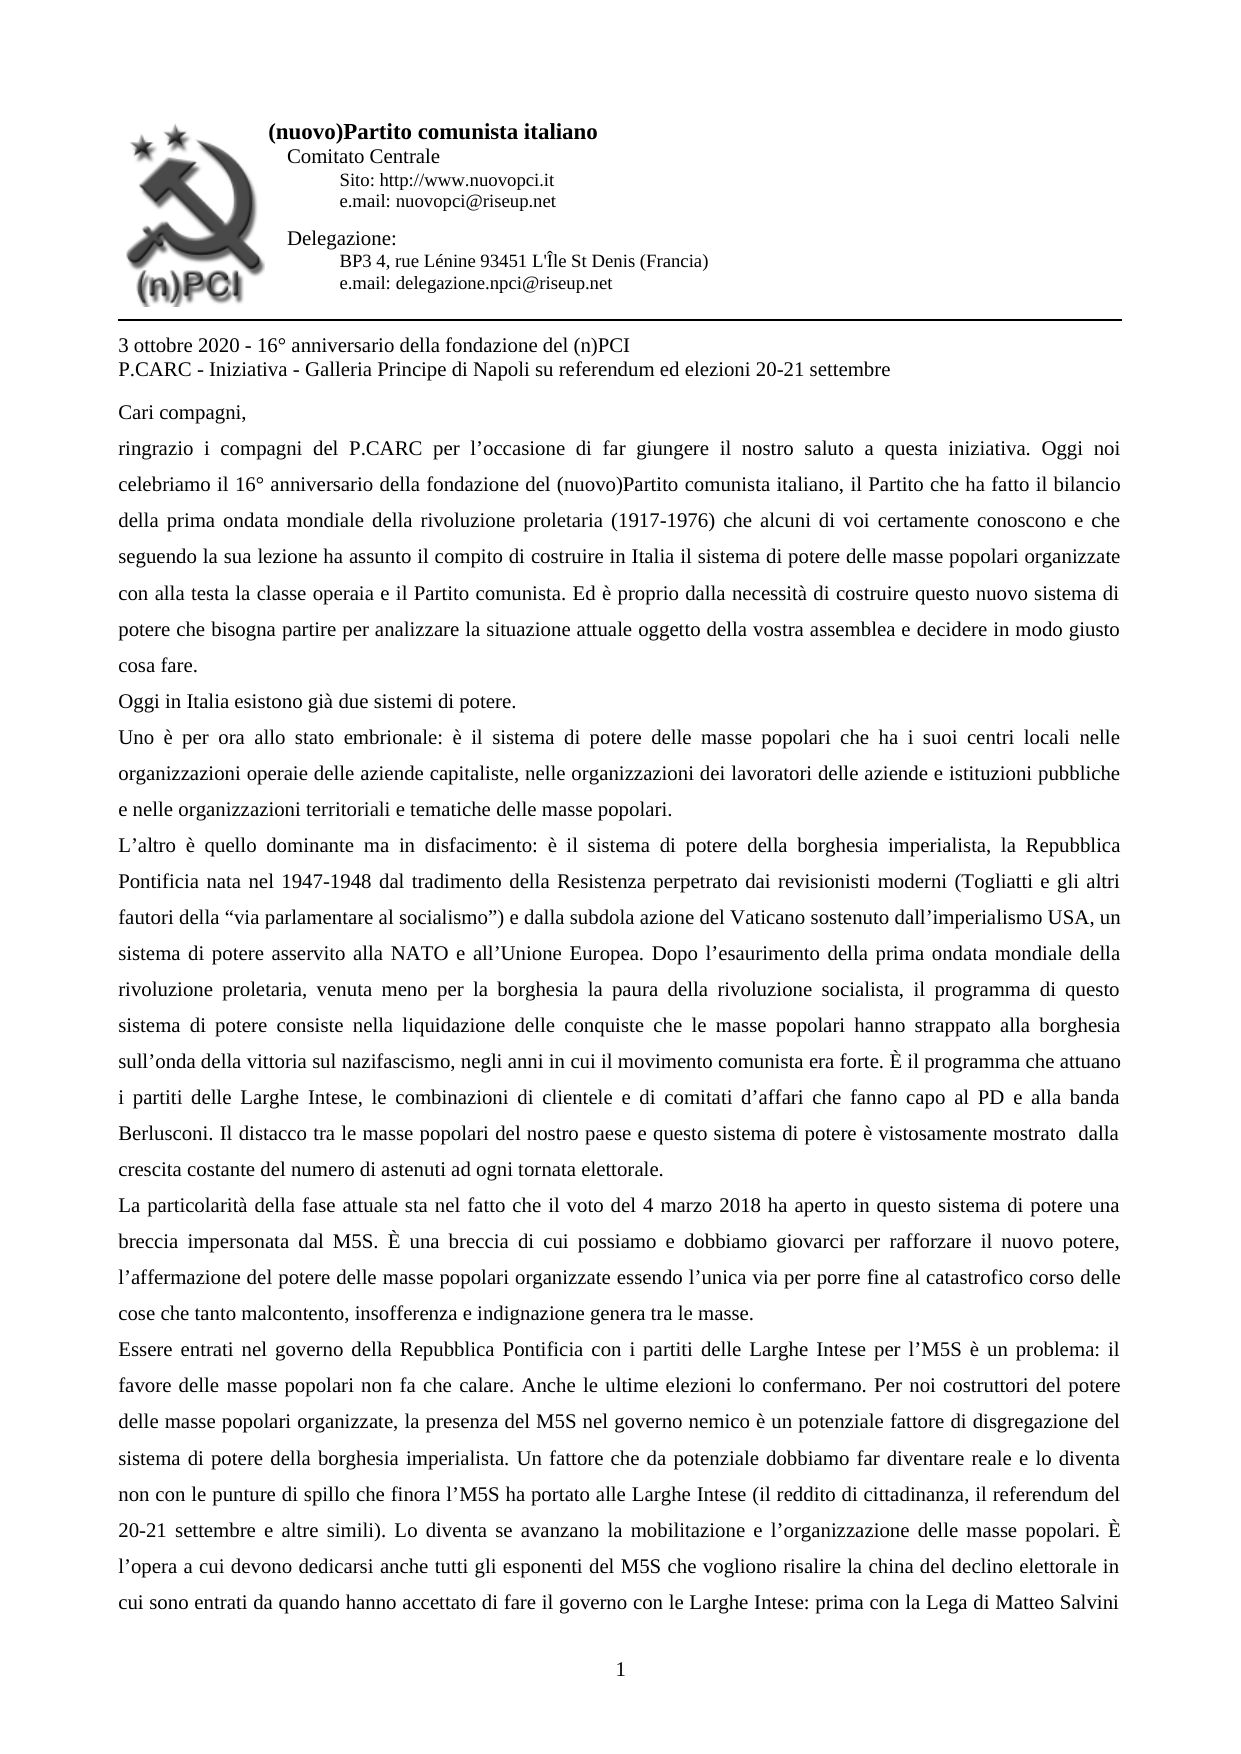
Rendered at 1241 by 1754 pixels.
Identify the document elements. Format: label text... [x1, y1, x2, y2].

text e.mail: nuovopci@riseup.net [339, 190, 1122, 212]
text Essere entrati nel governo della Repubblica Pontificia con i partiti delle Larghe Intese per l’M5S è un problema: il favore delle masse popolari non fa che calare. Anche le ultime elezioni lo confermano. Per noi costruttori del potere delle masse popolari organizzate, la presenza del M5S nel governo nemico è un potenziale fattore di disgregazione del sistema di potere della borghesia imperialista. Un fattore che da potenziale dobbiamo far diventare reale e lo diventa non con le punture di spillo che finora l’M5S ha portato alle Larghe Intese (il reddito di cittadinanza, il referendum del 20-21 settembre e altre simili). Lo diventa se avanzano la mobilitazione e l’organizzazione delle masse popolari. È l’opera a cui devono dedicarsi anche tutti gli esponenti del M5S che vogliono risalire la china del declino elettorale in cui sono entrati da quando hanno accettato di fare il governo con le Larghe Intese: prima con la Lega di Matteo Salvini [118, 1337, 1122, 1614]
text Cari compagni, [118, 400, 1122, 424]
text Delegazione: [287, 226, 1122, 250]
text e.mail: delegazione.npci@riseup.net [339, 272, 1122, 293]
text Sito: http://www.nuovopci.it [339, 168, 1122, 190]
text Oggi in Italia esistono già due sistemi di potere. [118, 688, 1122, 713]
text La particolarità della fase attuale sta nel fatto che il voto del 4 marzo 2018 ha aperto in questo sistema di potere una breccia impersonata dal M5S. È una breccia di cui possiamo e dobbiamo giovarci per rafforzare il nuovo potere, l’affermazione del potere delle masse popolari organizzate essendo l’unica via per porre fine al catastrofico corso delle cose che tanto malcontento, insofferenza e indignazione genera tra le masse. [118, 1193, 1122, 1325]
text P.CARC - Iniziativa - Galleria Principe di Napoli su referendum ed elezioni 20-21 settembre [118, 357, 1122, 381]
text Comitato Centrale [287, 144, 1122, 168]
text 3 ottobre 2020 - 16° anniversario della fondazione del (n)PCI [118, 333, 1122, 357]
text L’altro è quello dominante ma in disfacimento: è il sistema di potere della borghesia imperialista, la Repubblica Pontificia nata nel 1947-1948 dal tradimento della Resistenza perpetrato dai revisionisti moderni (Togliatti e gli altri fautori della “via parlamentare al socialismo”) e dalla subdola azione del Vaticano sostenuto dall’imperialismo USA, un sistema di potere asservito alla NATO e all’Unione Europea. Dopo l’esaurimento della prima ondata mondiale della rivoluzione proletaria, venuta meno per la borghesia la paura della rivoluzione socialista, il programma di questo sistema di potere consiste nella liquidazione delle conquiste che le masse popolari hanno strappato alla borghesia sull’onda della vittoria sul nazifascismo, negli anni in cui il movimento comunista era forte. È il programma che attuano i partiti delle Larghe Intese, le combinazioni di clientele e di comitati d’affari che fanno capo al PD e alla banda Berlusconi. Il distacco tra le masse popolari del nostro paese e questo sistema di potere è vistosamente mostrato dalla crescita costante del numero di astenuti ad ogni tornata elettorale. [118, 833, 1122, 1181]
text Uno è per ora allo stato embrionale: è il sistema di potere delle masse popolari che ha i suoi centri locali nelle organizzazioni operaie delle aziende capitaliste, nelle organizzazioni dei lavoratori delle aziende e istituzioni pubbliche e nelle organizzazioni territoriali e tematiche delle masse popolari. [118, 724, 1122, 821]
text (nuovo)Partito comunista italiano [268, 118, 1122, 144]
picture [124, 120, 265, 307]
text ringrazio i compagni del P.CARC per l’occasione di far giungere il nostro saluto a questa iniziativa. Oggi noi celebriamo il 16° anniversario della fondazione del (nuovo)Partito comunista italiano, il Partito che ha fatto il bilancio della prima ondata mondiale della rivoluzione proletaria (1917-1976) che alcuni di voi certamente conoscono e che seguendo la sua lezione ha assunto il compito di costruire in Italia il sistema di potere delle masse popolari organizzate con alla testa la classe operaia e il Partito comunista. Ed è proprio dalla necessità di costruire questo nuovo sistema di potere che bisogna partire per analizzare la situazione attuale oggetto della vostra assemblea e decidere in modo giusto cosa fare. [118, 436, 1122, 677]
text BP3 4, rue Lénine 93451 L'Île St Denis (Francia) [339, 250, 1122, 272]
